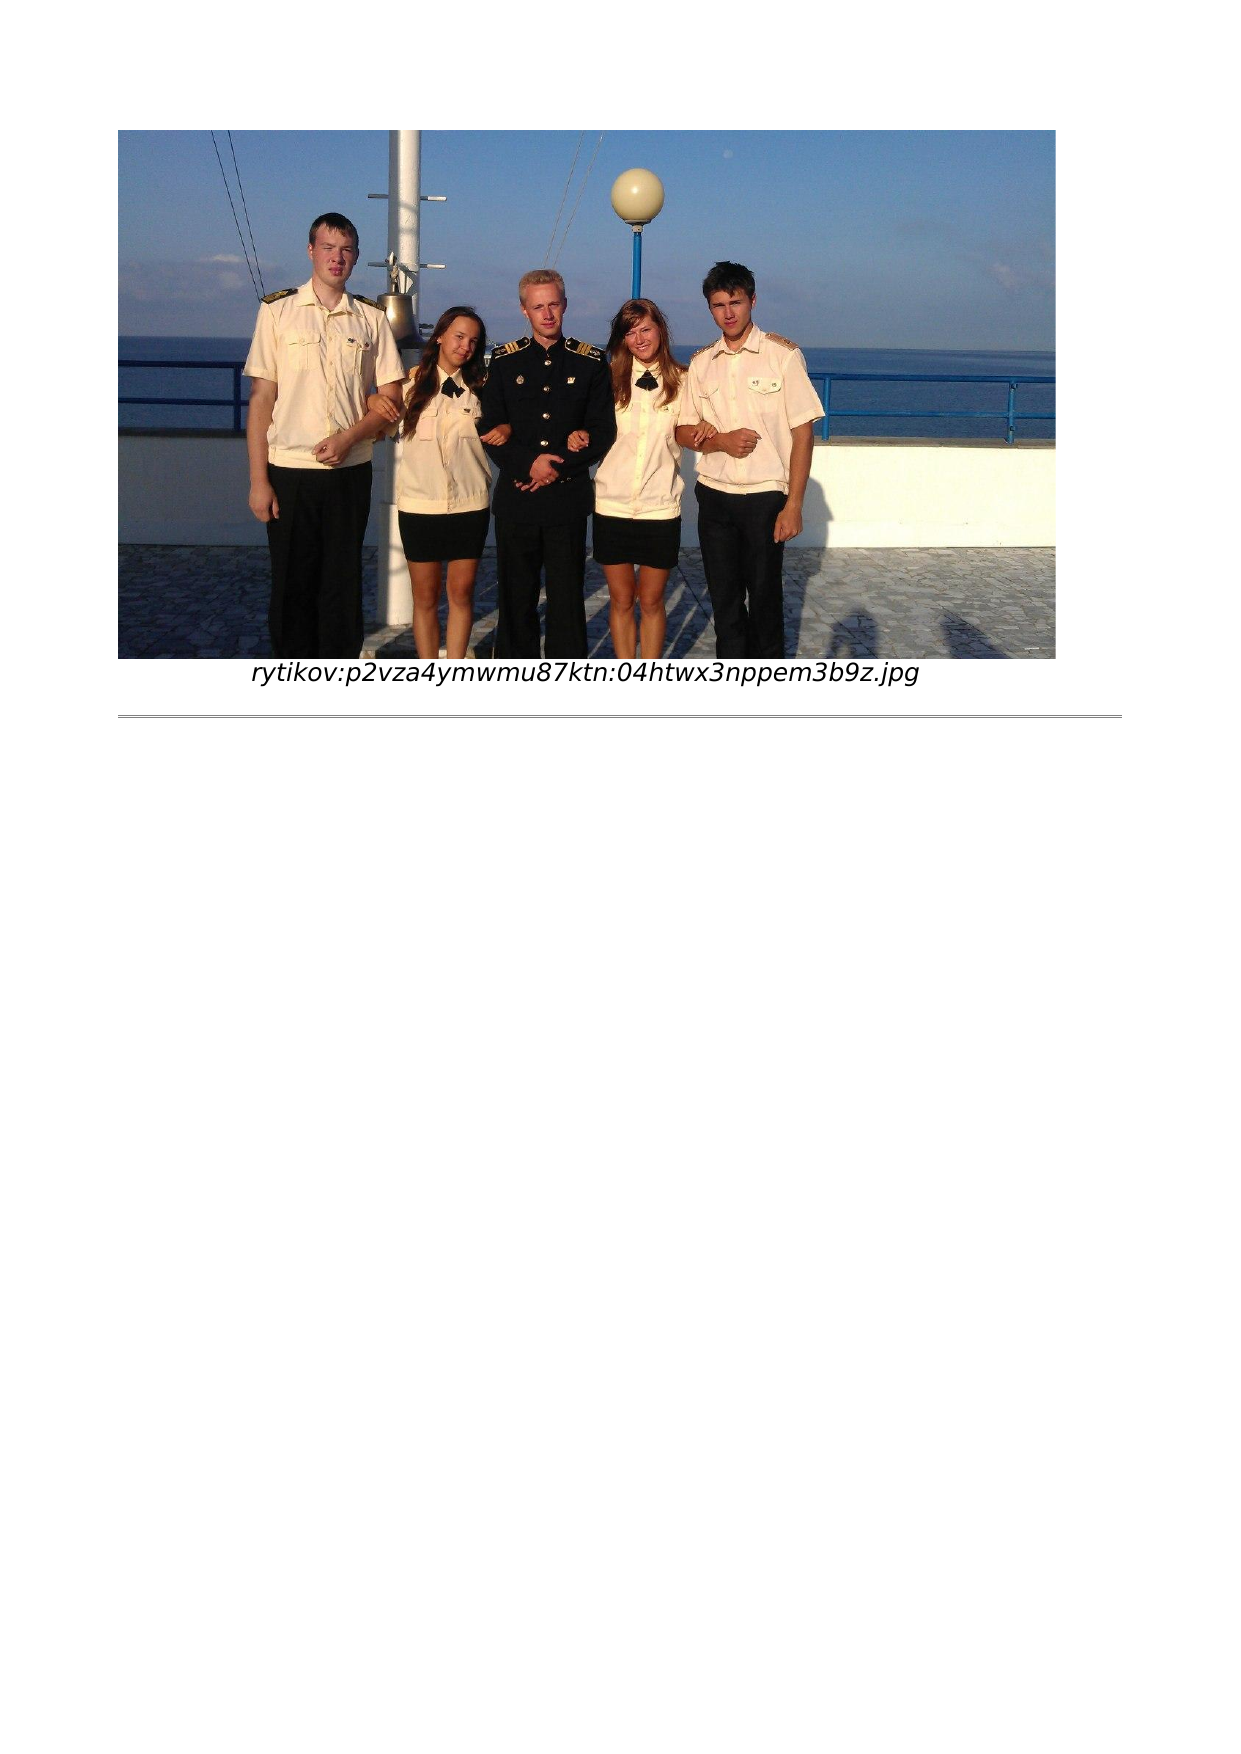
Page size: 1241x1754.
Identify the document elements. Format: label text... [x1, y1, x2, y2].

picture [118, 130, 1056, 659]
text rytikov:p2vza4ymwmu87ktn:04htwx3nppem3b9z.jpg [118, 659, 1056, 688]
